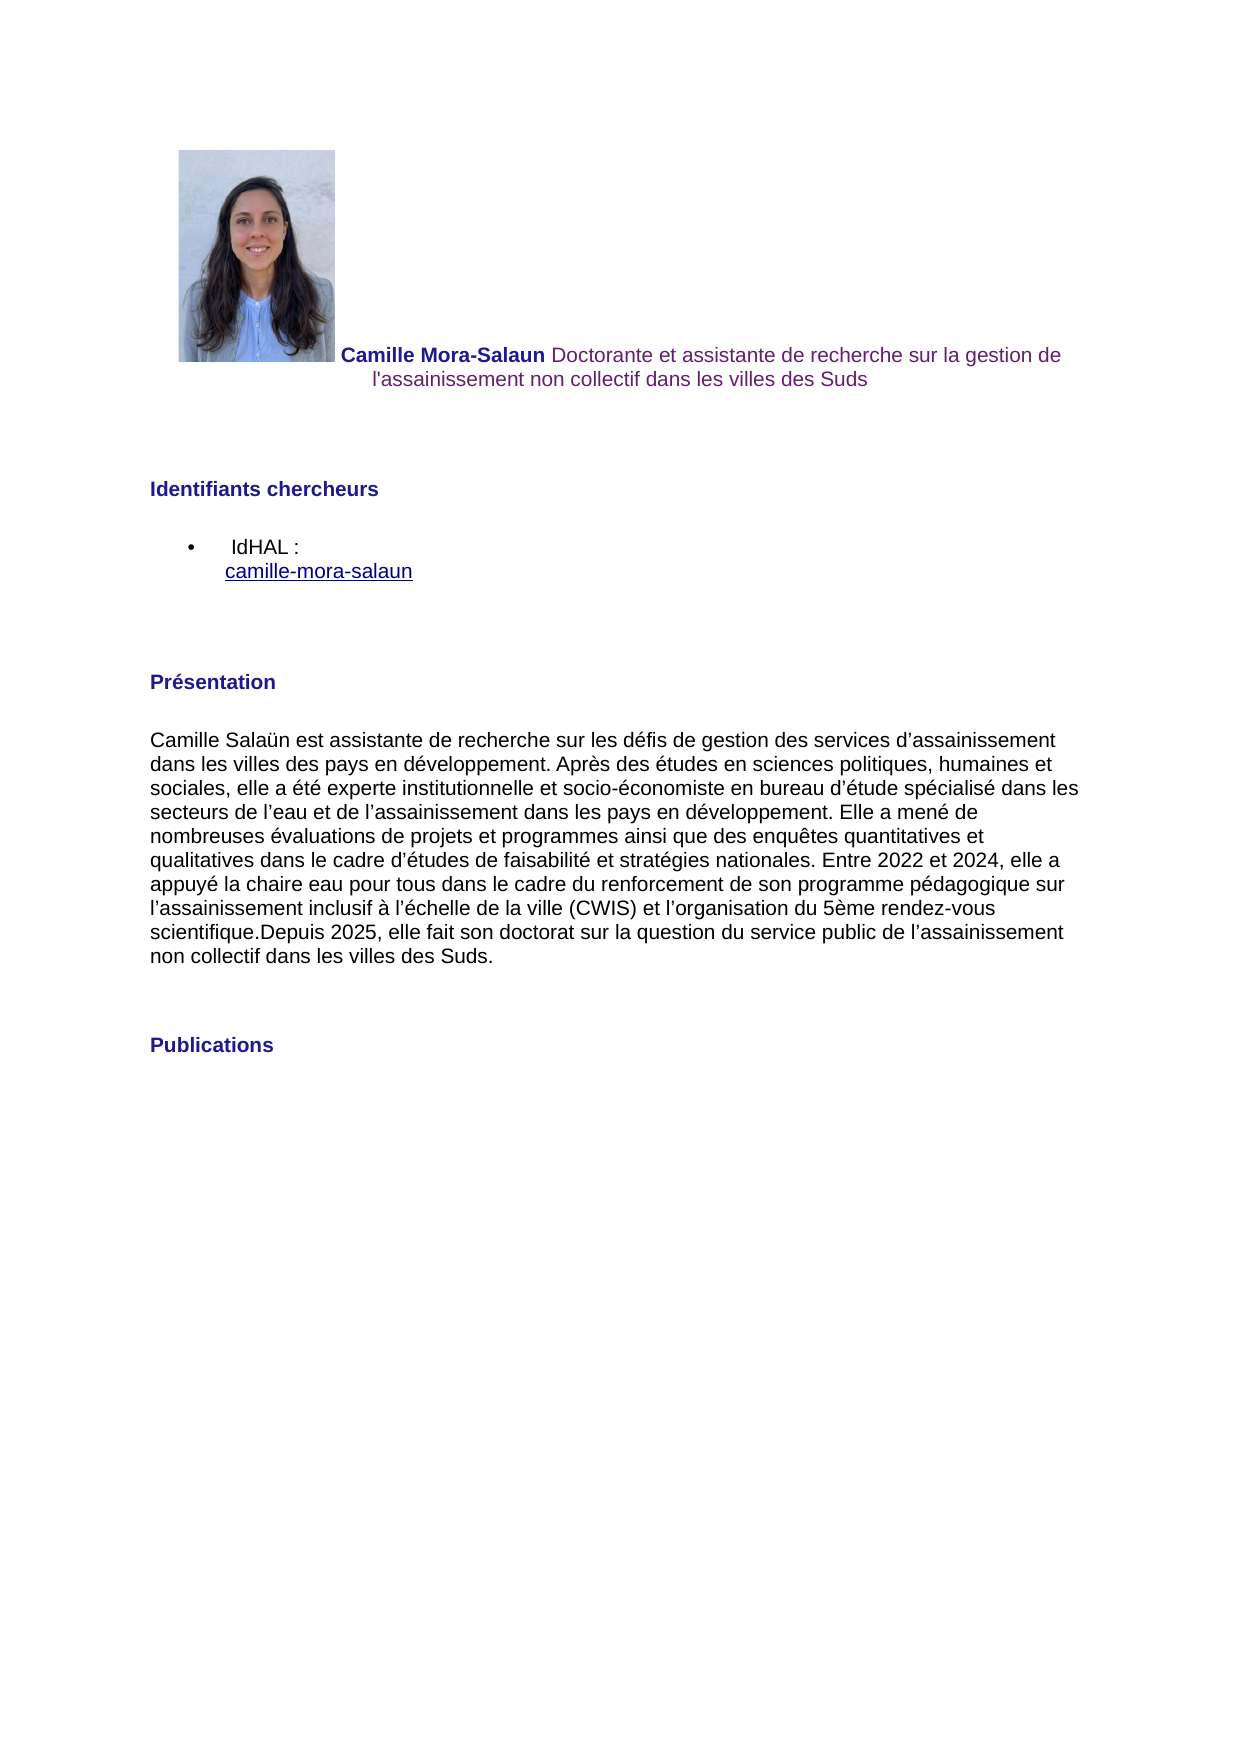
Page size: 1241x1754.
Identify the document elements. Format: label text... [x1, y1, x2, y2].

picture [178, 150, 335, 362]
list camille-mora-salaun [187, 559, 1090, 583]
subtitle Présentation [150, 669, 1090, 693]
subtitle Identifiants chercheurs [150, 477, 1090, 501]
list IdHAL : [187, 535, 1090, 559]
subtitle Publications [150, 1033, 1090, 1057]
text Camille Salaün est assistante de recherche sur les défis de gestion des services d’assainissement dans les villes des pays en développement. Après des études en sciences politiques, humaines et sociales, elle a été experte institutionnelle et socio-économiste en bureau d’étude spécialisé dans les secteurs de l’eau et de l’assainissement dans les pays en développement. Elle a mené de nombreuses évaluations de projets et programmes ainsi que des enquêtes quantitatives et qualitatives dans le cadre d’études de faisabilité et stratégies nationales. Entre 2022 et 2024, elle a appuyé la chaire eau pour tous dans le cadre du renforcement de son programme pédagogique sur l’assainissement inclusif à l’échelle de la ville (CWIS) et l’organisation du 5ème rendez-vous scientifique.Depuis 2025, elle fait son doctorat sur la question du service public de l’assainissement non collectif dans les villes des Suds. [150, 728, 1090, 967]
subtitle Camille Mora-Salaun Doctorante et assistante de recherche sur la gestion de l'assainissement non collectif dans les villes des Suds [150, 150, 1090, 390]
